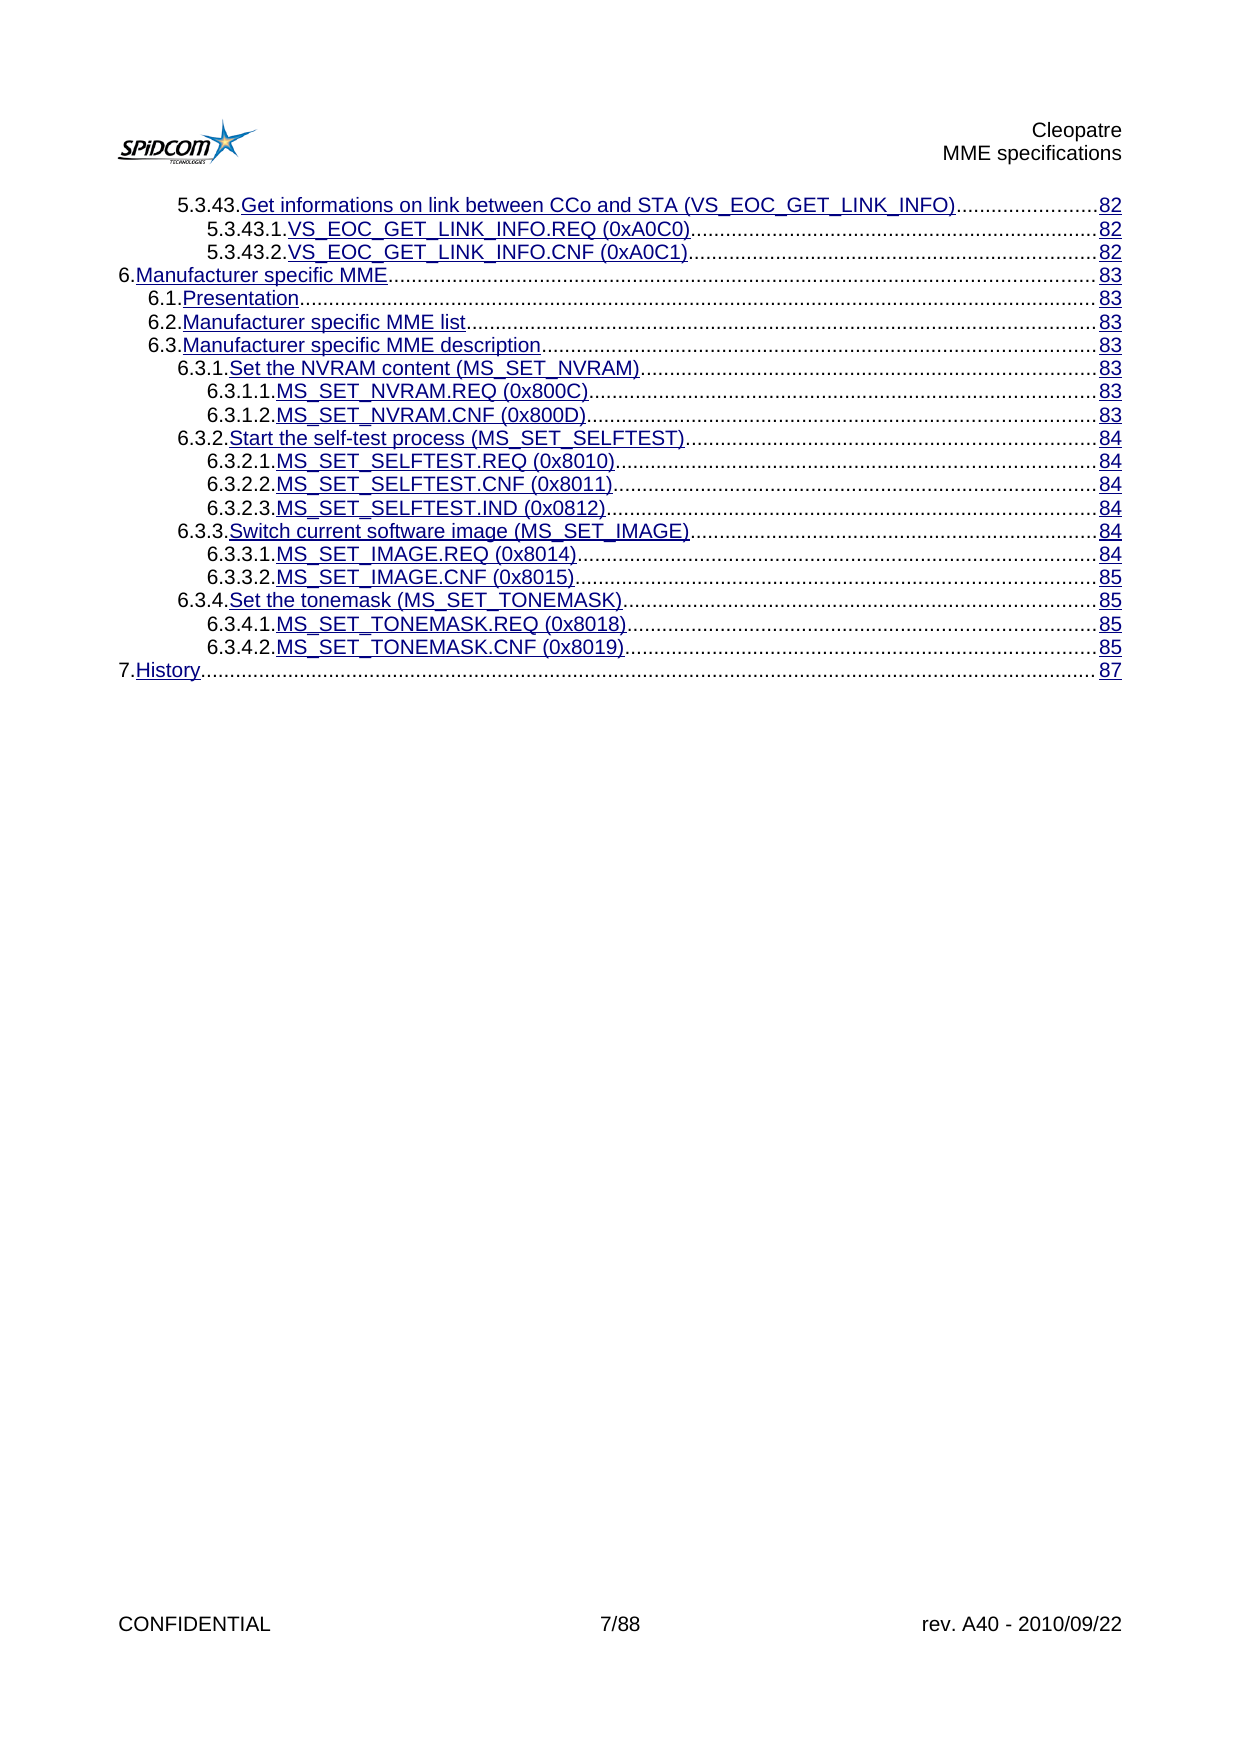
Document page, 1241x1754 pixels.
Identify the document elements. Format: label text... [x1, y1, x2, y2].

text 6.3.1.1.MS_SET_NVRAM.REQ (0x800C) 83 [207, 380, 1122, 403]
text 5.3.43.2.VS_EOC_GET_LINK_INFO.CNF (0xA0C1) 82 [207, 241, 1122, 264]
text 6.3.2.3.MS_SET_SELFTEST.IND (0x0812) 84 [207, 496, 1122, 519]
text 6.2.Manufacturer specific MME list 83 [148, 310, 1122, 333]
text 6.3.3.Switch current software image (MS_SET_IMAGE) 84 [177, 519, 1122, 542]
text 6.3.2.Start the self-test process (MS_SET_SELFTEST) 84 [177, 426, 1122, 449]
text 6.3.4.1.MS_SET_TONEMASK.REQ (0x8018) 85 [207, 612, 1122, 635]
text 6.3.3.2.MS_SET_IMAGE.CNF (0x8015) 85 [207, 566, 1122, 589]
text 6.3.Manufacturer specific MME description 83 [148, 333, 1122, 357]
text 6.Manufacturer specific MME 83 [118, 264, 1122, 287]
text 6.3.4.2.MS_SET_TONEMASK.CNF (0x8019) 85 [207, 635, 1122, 659]
picture [117, 118, 258, 165]
text 7.History 87 [118, 659, 1122, 682]
text 6.3.4.Set the tonemask (MS_SET_TONEMASK) 85 [177, 589, 1122, 612]
text 6.3.1.Set the NVRAM content (MS_SET_NVRAM) 83 [177, 357, 1122, 380]
text 6.3.2.2.MS_SET_SELFTEST.CNF (0x8011) 84 [207, 473, 1122, 496]
text 6.1.Presentation 83 [148, 287, 1122, 310]
text 5.3.43.1.VS_EOC_GET_LINK_INFO.REQ (0xA0C0) 82 [207, 217, 1122, 241]
text 5.3.43.Get informations on link between CCo and STA (VS_EOC_GET_LINK_INFO) 82 [177, 194, 1122, 217]
text 6.3.3.1.MS_SET_IMAGE.REQ (0x8014) 84 [207, 542, 1122, 566]
text 6.3.1.2.MS_SET_NVRAM.CNF (0x800D) 83 [207, 403, 1122, 426]
text 6.3.2.1.MS_SET_SELFTEST.REQ (0x8010) 84 [207, 449, 1122, 473]
